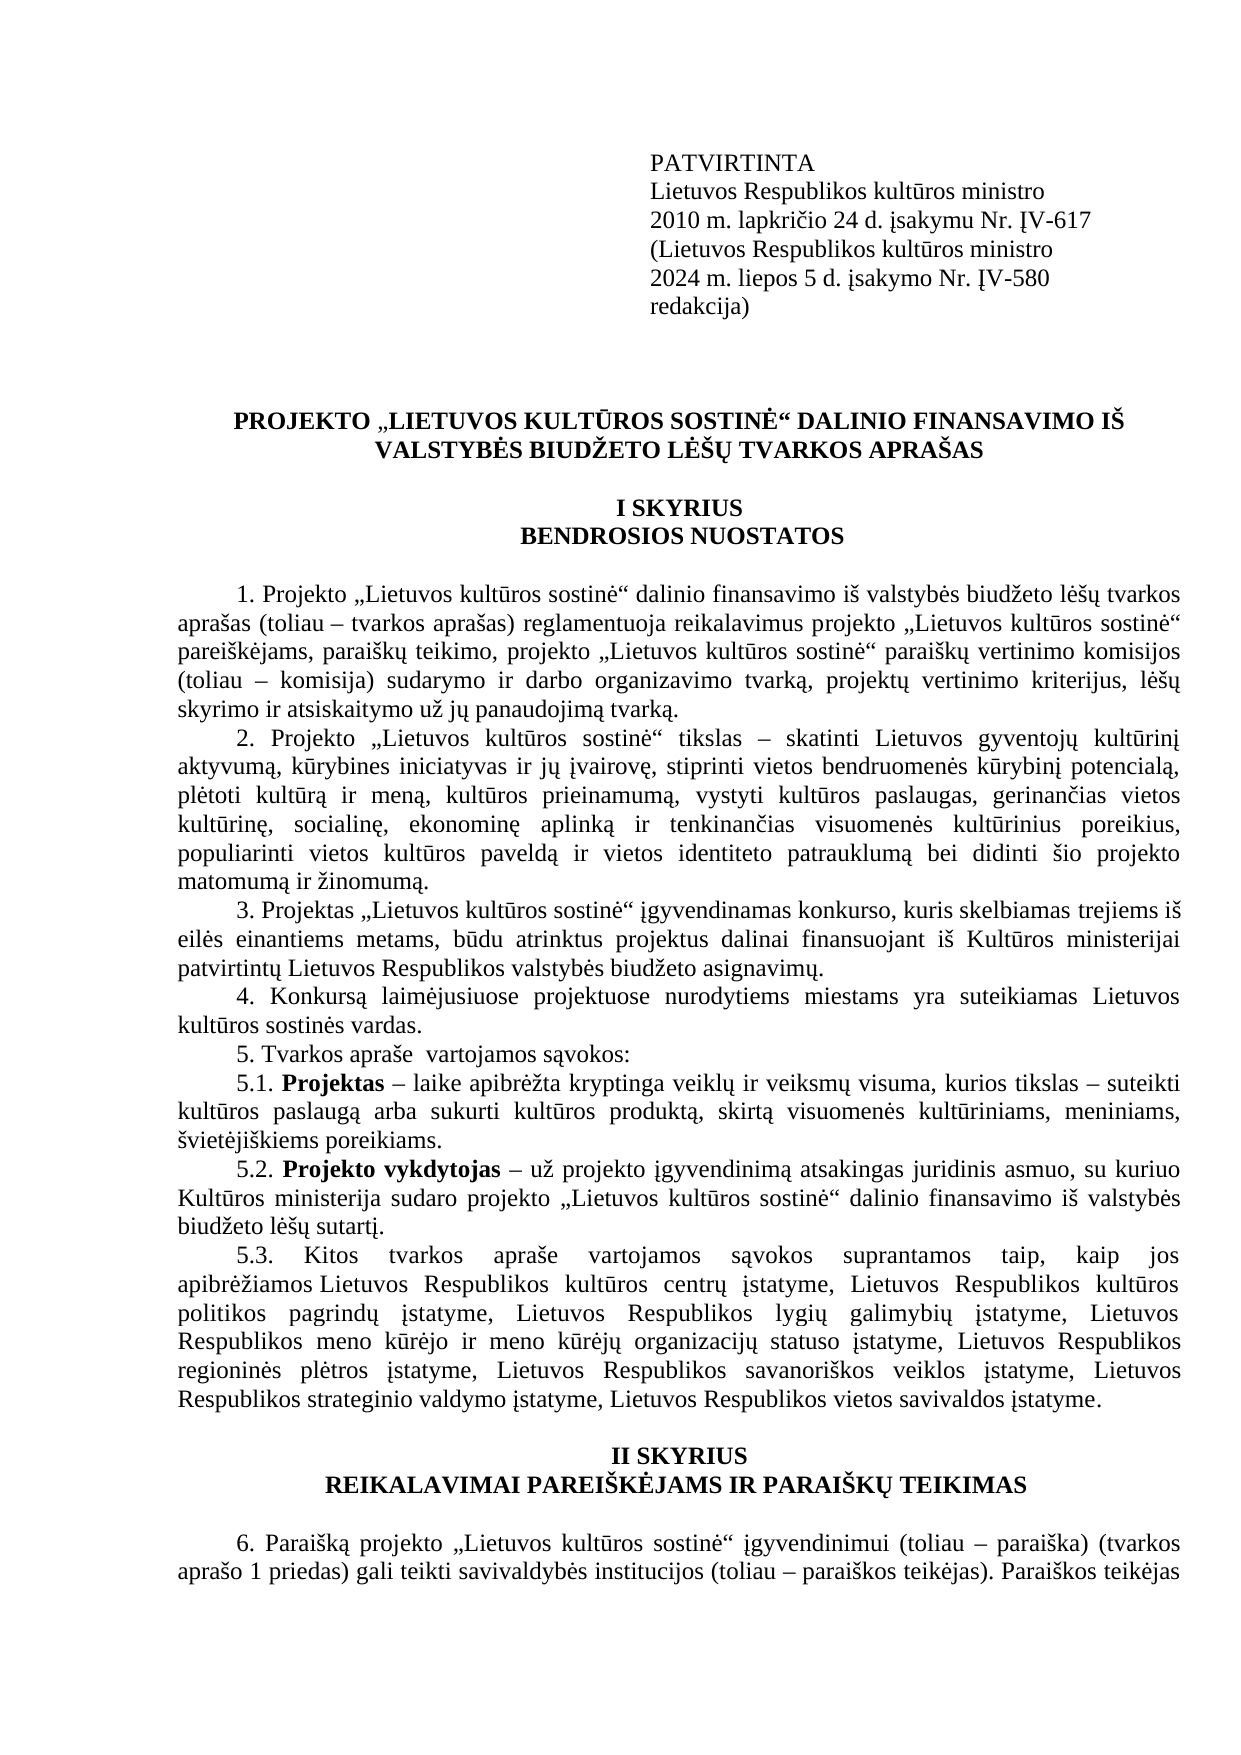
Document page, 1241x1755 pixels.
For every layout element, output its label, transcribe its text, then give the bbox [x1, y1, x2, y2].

text (Lietuvos Respublikos kultūros ministro [650, 234, 1181, 263]
text PROJEKTO „LIETUVOS KULTŪROS SOSTINĖ“ DALINIO FINANSAVIMO IŠ VALSTYBĖS BIUDŽETO LĖŠŲ TVARKOS APRAŠAS [177, 406, 1181, 464]
text 6. Paraišką projekto „Lietuvos kultūros sostinė“ įgyvendinimui (toliau – paraiška) (tvarkos aprašo 1 priedas) gali teikti savivaldybės institucijos (toliau – paraiškos teikėjas). Paraiškos teikėjas [177, 1528, 1181, 1585]
text 5.3. Kitos tvarkos apraše vartojamos sąvokos suprantamos taip, kaip jos apibrėžiamos Lietuvos Respublikos kultūros centrų įstatyme, Lietuvos Respublikos kultūros politikos pagrindų įstatyme, Lietuvos Respublikos lygių galimybių įstatyme, Lietuvos Respublikos meno kūrėjo ir meno kūrėjų organizacijų statuso įstatyme, Lietuvos Respublikos regioninės plėtros įstatyme, Lietuvos Respublikos savanoriškos veiklos įstatyme, Lietuvos Respublikos strateginio valdymo įstatyme, Lietuvos Respublikos vietos savivaldos įstatyme. [177, 1240, 1181, 1413]
text PATVIRTINTA [650, 148, 1181, 176]
text redakcija) [650, 291, 1181, 320]
text 5. Tvarkos apraše vartojamos sąvokos: [177, 1039, 1181, 1068]
text 4. Konkursą laimėjusiuose projektuose nurodytiems miestams yra suteikiamas Lietuvos kultūros sostinės vardas. [177, 981, 1181, 1039]
text 2010 m. lapkričio 24 d. įsakymu Nr. ĮV-617 [650, 205, 1181, 234]
text II SKYRIUS [177, 1441, 1181, 1470]
text 1. Projekto „Lietuvos kultūros sostinė“ dalinio finansavimo iš valstybės biudžeto lėšų tvarkos aprašas (toliau – tvarkos aprašas) reglamentuoja reikalavimus projekto „Lietuvos kultūros sostinė“ pareiškėjams, paraiškų teikimo, projekto „Lietuvos kultūros sostinė“ paraiškų vertinimo komisijos (toliau – komisija) sudarymo ir darbo organizavimo tvarką, projektų vertinimo kriterijus, lėšų skyrimo ir atsiskaitymo už jų panaudojimą tvarką. [177, 579, 1181, 723]
text 5.1. Projektas – laike apibrėžta kryptinga veiklų ir veiksmų visuma, kurios tikslas – suteikti kultūros paslaugą arba sukurti kultūros produktą, skirtą visuomenės kultūriniams, meniniams, švietėjiškiems poreikiams. [177, 1068, 1181, 1154]
text REIKALAVIMAI PAREIŠKĖJAMS IR PARAIŠKŲ TEIKIMAS [177, 1470, 1181, 1499]
text 2. Projekto „Lietuvos kultūros sostinė“ tikslas – skatinti Lietuvos gyventojų kultūrinį aktyvumą, kūrybines iniciatyvas ir jų įvairovę, stiprinti vietos bendruomenės kūrybinį potencialą, plėtoti kultūrą ir meną, kultūros prieinamumą, vystyti kultūros paslaugas, gerinančias vietos kultūrinę, socialinę, ekonominę aplinką ir tenkinančias visuomenės kultūrinius poreikius, populiarinti vietos kultūros paveldą ir vietos identiteto patrauklumą bei didinti šio projekto matomumą ir žinomumą. [177, 723, 1181, 895]
text I SKYRIUS [177, 493, 1181, 521]
text 5.2. Projekto vykdytojas – už projekto įgyvendinimą atsakingas juridinis asmuo, su kuriuo Kultūros ministerija sudaro projekto „Lietuvos kultūros sostinė“ dalinio finansavimo iš valstybės biudžeto lėšų sutartį. [177, 1154, 1181, 1240]
text 3. Projektas „Lietuvos kultūros sostinė“ įgyvendinamas konkurso, kuris skelbiamas trejiems iš eilės einantiems metams, būdu atrinktus projektus dalinai finansuojant iš Kultūros ministerijai patvirtintų Lietuvos Respublikos valstybės biudžeto asignavimų. [177, 895, 1181, 981]
text Lietuvos Respublikos kultūros ministro [650, 176, 1181, 205]
text 2024 m. liepos 5 d. įsakymo Nr. ĮV-580 [650, 263, 1181, 291]
text BENDROSIOS NUOSTATOS [177, 521, 1181, 550]
